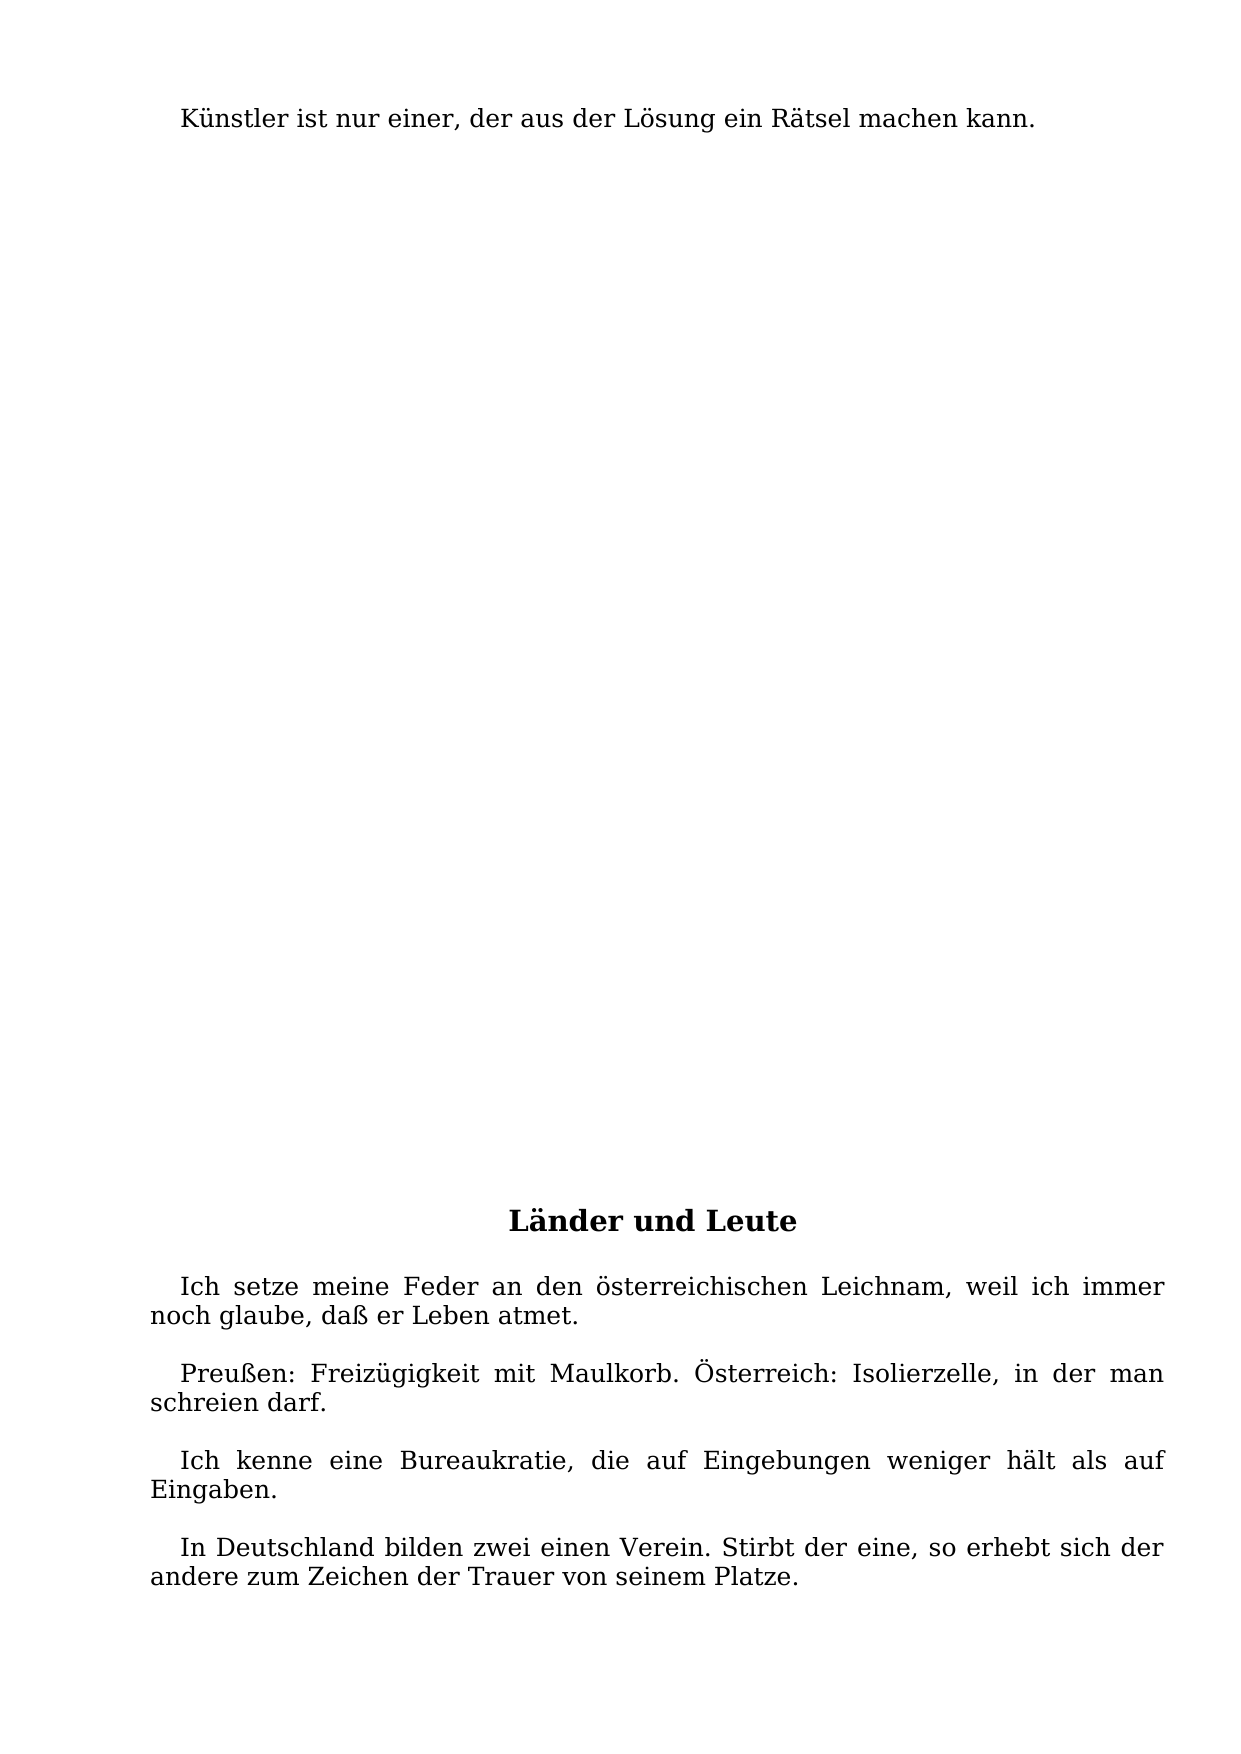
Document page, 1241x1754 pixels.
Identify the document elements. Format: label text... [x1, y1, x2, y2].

text Preußen: Freizügigkeit mit Maulkorb. Österreich: Isolierzelle, in der man schreien darf. [150, 1359, 1166, 1417]
text Künstler ist nur einer, der aus der Lösung ein Rätsel machen kann. [150, 104, 1166, 133]
text Ich kenne eine Bureaukratie, die auf Eingebungen weniger hält als auf Eingaben. [150, 1446, 1166, 1504]
text Ich setze meine Feder an den österreichischen Leichnam, weil ich immer noch glaube, daß er Leben atmet. [150, 1272, 1166, 1330]
text In Deutschland bilden zwei einen Verein. Stirbt der eine, so erhebt sich der andere zum Zeichen der Trauer von seinem Platze. [150, 1533, 1166, 1591]
text Länder und Leute [150, 1204, 1166, 1238]
